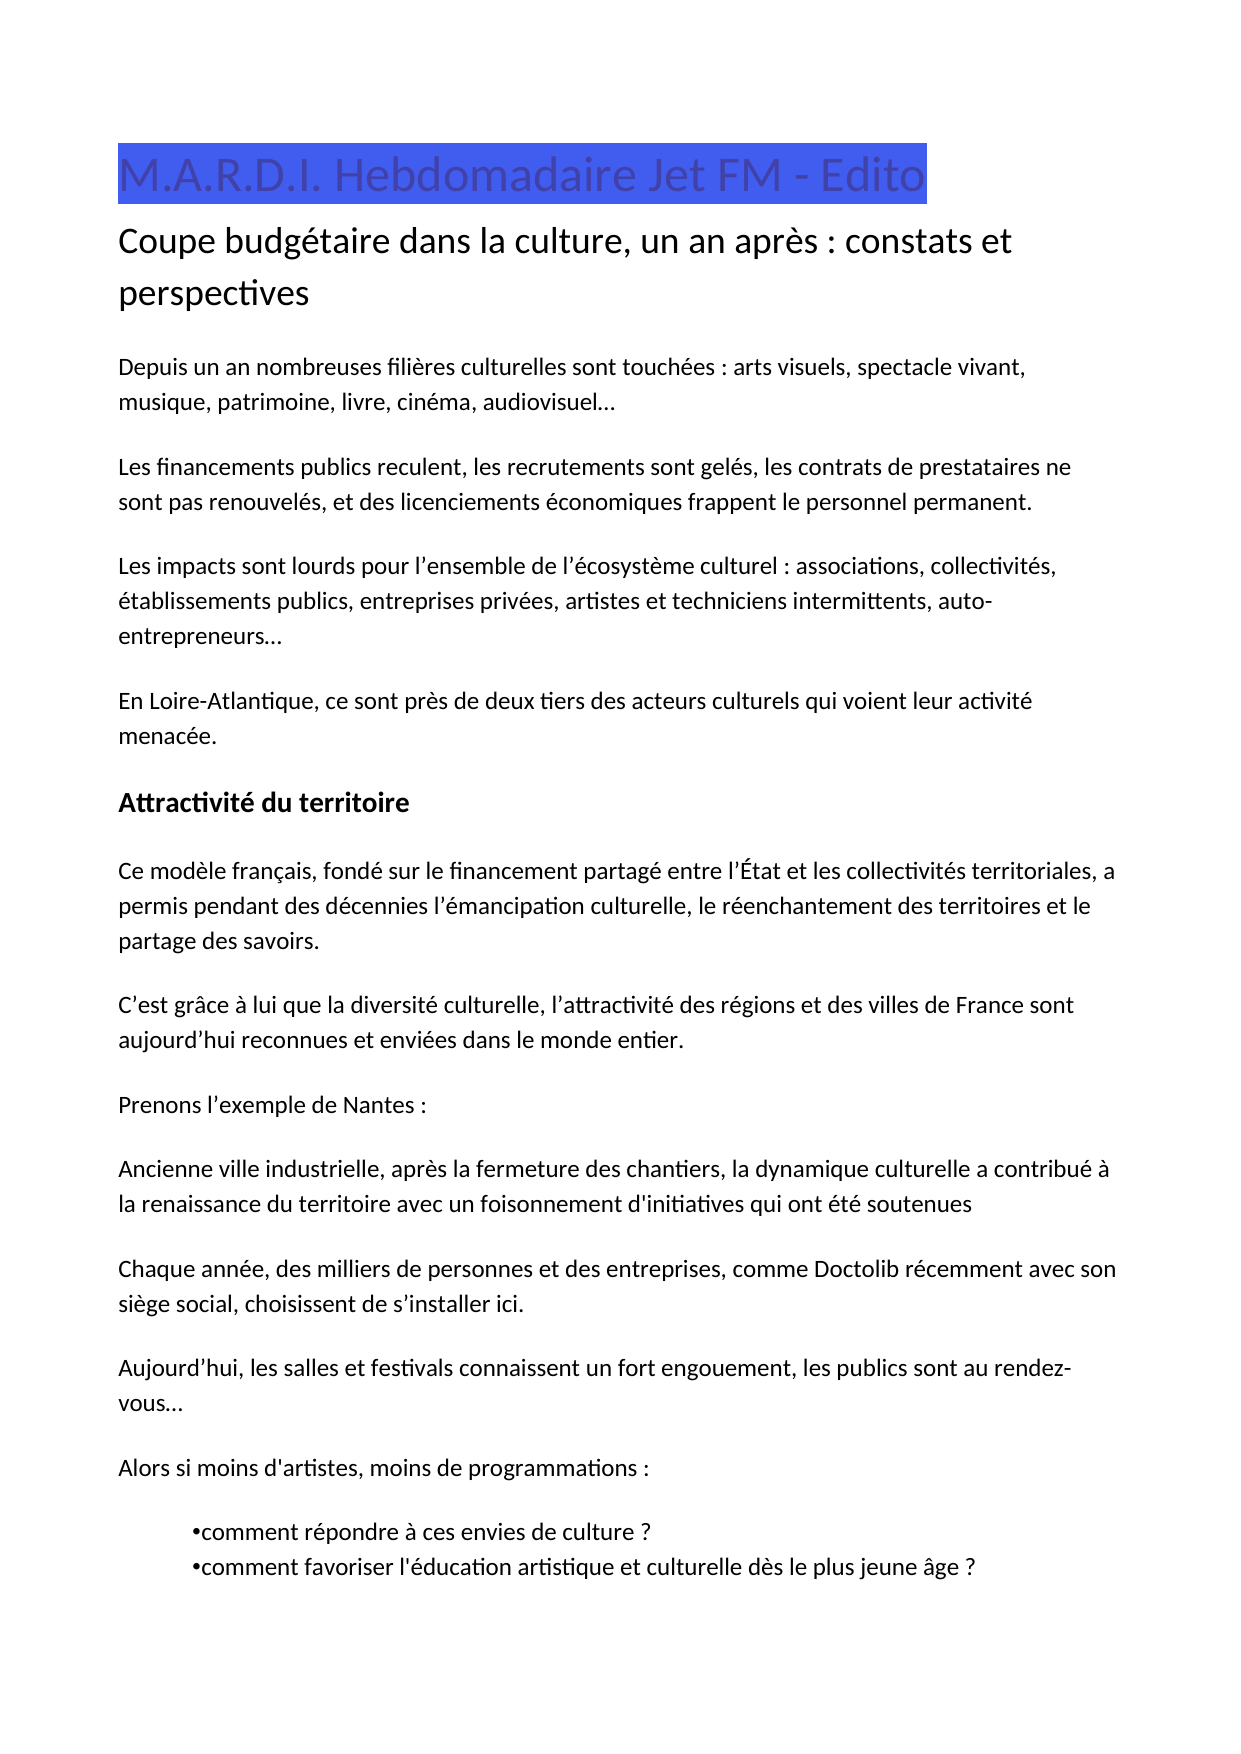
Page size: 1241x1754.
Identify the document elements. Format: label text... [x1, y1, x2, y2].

subtitle M.A.R.D.I. Hebdomadaire Jet FM - Edito [118, 143, 1122, 204]
text C’est grâce à lui que la diversité culturelle, l’attractivité des régions et des villes de France sont aujourd’hui reconnues et enviées dans le monde entier. [118, 989, 1122, 1055]
subtitle Coupe budgétaire dans la culture, un an après : constats et perspectives [118, 217, 1122, 315]
list comment répondre à ces envies de culture ? [118, 1516, 1122, 1547]
text Depuis un an nombreuses filières culturelles sont touchées : arts visuels, spectacle vivant, musique, patrimoine, livre, cinéma, audiovisuel… [118, 352, 1122, 417]
text En Loire-Atlantique, ce sont près de deux tiers des acteurs culturels qui voient leur activité menacée. [118, 685, 1122, 751]
text Ancienne ville industrielle, après la fermeture des chantiers, la dynamique culturelle a contribué à la renaissance du territoire avec un foisonnement d'initiatives qui ont été soutenues [118, 1153, 1122, 1219]
text Aujourd’hui, les salles et festivals connaissent un fort engouement, les publics sont au rendez-vous… [118, 1352, 1122, 1418]
text Prenons l’exemple de Nantes : [118, 1089, 1122, 1119]
text Alors si moins d'artistes, moins de programmations : [118, 1452, 1122, 1482]
list comment favoriser l'éducation artistique et culturelle dès le plus jeune âge ? [118, 1551, 1122, 1582]
text Les financements publics reculent, les recrutements sont gelés, les contrats de prestataires ne sont pas renouvelés, et des licenciements économiques frappent le personnel permanent. [118, 451, 1122, 517]
text Les impacts sont lourds pour l’ensemble de l’écosystème culturel : associations, collectivités, établissements publics, entreprises privées, artistes et techniciens intermittents, auto-entrepreneurs… [118, 551, 1122, 651]
subtitle Attractivité du territoire [118, 784, 1122, 820]
text Ce modèle français, fondé sur le financement partagé entre l’État et les collectivités territoriales, a permis pendant des décennies l’émancipation culturelle, le réenchantement des territoires et le partage des savoirs. [118, 855, 1122, 955]
text Chaque année, des milliers de personnes et des entreprises, comme Doctolib récemment avec son siège social, choisissent de s’installer ici. [118, 1253, 1122, 1318]
